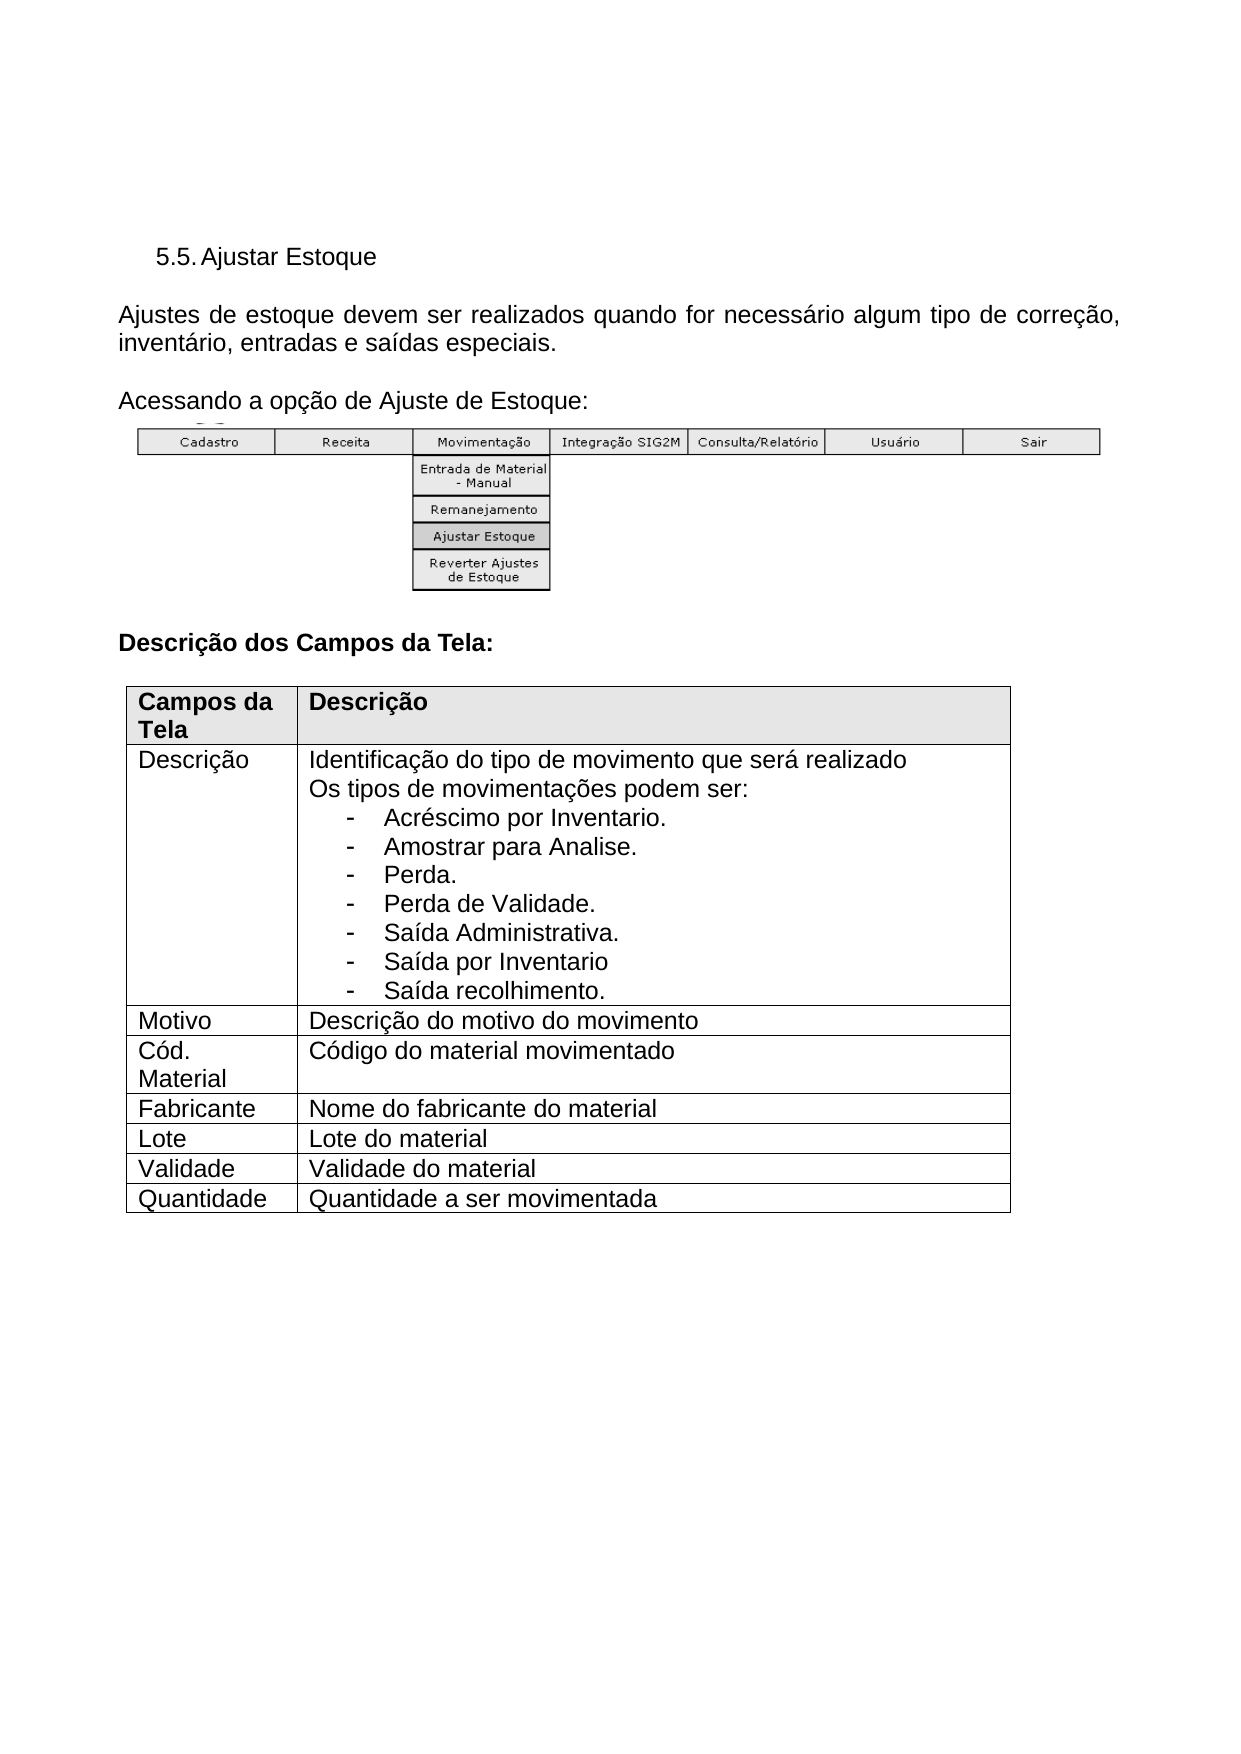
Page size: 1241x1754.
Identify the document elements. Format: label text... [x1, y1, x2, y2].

picture [134, 423, 1104, 591]
text Acessando a opção de Ajuste de Estoque: [118, 386, 1122, 414]
table_header Descrição [298, 687, 1010, 744]
table_cell Lote [127, 1124, 297, 1153]
table_header Campos da Tela [127, 687, 297, 744]
table_cell Fabricante [127, 1094, 297, 1123]
table_cell Motivo [127, 1006, 297, 1034]
table_cell Descrição [127, 745, 297, 1005]
table_cell Quantidade a ser movimentada [298, 1184, 1010, 1212]
table_cell Validade [127, 1154, 297, 1182]
text Ajustes de estoque devem ser realizados quando for necessário algum tipo de correção, inventário, entradas e saídas especiais. [118, 299, 1122, 357]
table_cell Lote do material [298, 1124, 1010, 1153]
table_cell Nome do fabricante do material [298, 1094, 1010, 1123]
text Descrição dos Campos da Tela: [118, 628, 1122, 657]
table_cell Código do material movimentado [298, 1036, 1010, 1093]
table_cell Cód. Material [127, 1036, 297, 1093]
table_cell Validade do material [298, 1154, 1010, 1182]
table_cell Identificação do tipo de movimento que será realizado Os tipos de movimentações podem ser: Acréscimo por Inventario. Amostrar para Analise. Perda. Perda de Validade. Saída Administrativa. Saída por Inventario Saída recolhimento. [298, 745, 1010, 1005]
subtitle Ajustar Estoque [156, 242, 1122, 271]
table_cell Descrição do motivo do movimento [298, 1006, 1010, 1034]
table_cell Quantidade [127, 1184, 297, 1212]
